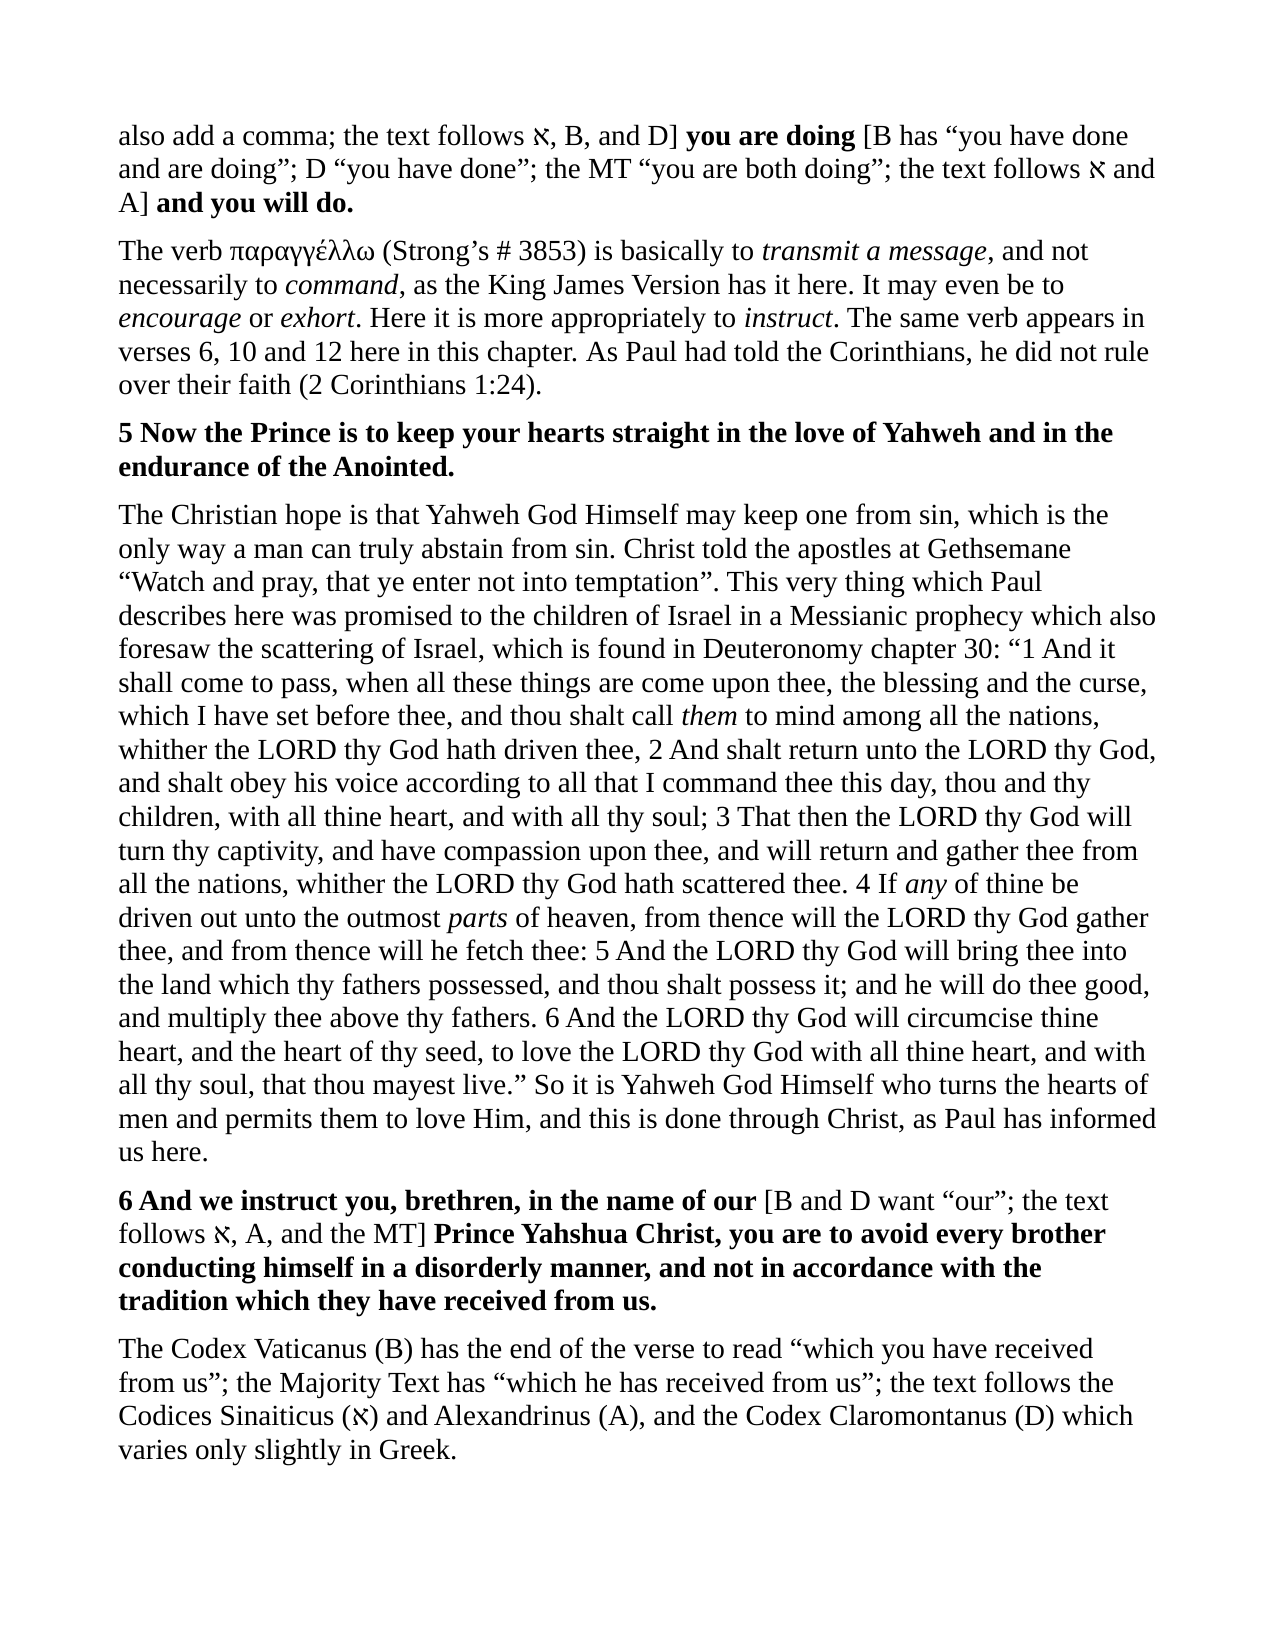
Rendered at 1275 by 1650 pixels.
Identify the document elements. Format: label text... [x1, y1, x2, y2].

text 6 And we instruct you, brethren, in the name of our [B and D want “our”; the text follows א, A, and the MT] Prince Yahshua Christ, you are to avoid every brother conducting himself in a disorderly manner, and not in accordance with the tradition which they have received from us. [118, 1183, 1157, 1317]
text The verb παραγγέλλω (Strong’s # 3853) is basically to transmit a message, and not necessarily to command, as the King James Version has it here. It may even be to encourage or exhort. Here it is more appropriately to instruct. The same verb appears in verses 6, 10 and 12 here in this chapter. As Paul had told the Corinthians, he did not rule over their faith (2 Corinthians 1:24). [118, 233, 1157, 401]
text 5 Now the Prince is to keep your hearts straight in the love of Yahweh and in the endurance of the Anointed. [118, 416, 1157, 483]
text The Christian hope is that Yahweh God Himself may keep one from sin, which is the only way a man can truly abstain from sin. Christ told the apostles at Gethsemane “Watch and pray, that ye enter not into temptation”. This very thing which Paul describes here was promised to the children of Israel in a Messianic prophecy which also foresaw the scattering of Israel, which is found in Deuteronomy chapter 30: “1 And it shall come to pass, when all these things are come upon thee, the blessing and the curse, which I have set before thee, and thou shalt call them to mind among all the nations, whither the LORD thy God hath driven thee, 2 And shalt return unto the LORD thy God, and shalt obey his voice according to all that I command thee this day, thou and thy children, with all thine heart, and with all thy soul; 3 That then the LORD thy God will turn thy captivity, and have compassion upon thee, and will return and gather thee from all the nations, whither the LORD thy God hath scattered thee. 4 If any of thine be driven out unto the outmost parts of heaven, from thence will the LORD thy God gather thee, and from thence will he fetch thee: 5 And the LORD thy God will bring thee into the land which thy fathers possessed, and thou shalt possess it; and he will do thee good, and multiply thee above thy fathers. 6 And the LORD thy God will circumcise thine heart, and the heart of thy seed, to love the LORD thy God with all thine heart, and with all thy soul, that thou mayest live.” So it is Yahweh God Himself who turns the hearts of men and permits them to love Him, and this is done through Christ, as Paul has informed us here. [118, 497, 1157, 1168]
text The Codex Vaticanus (B) has the end of the verse to read “which you have received from us”; the Majority Text has “which he has received from us”; the text follows the Codices Sinaiticus (א) and Alexandrinus (A), and the Codex Claromontanus (D) which varies only slightly in Greek. [118, 1331, 1157, 1466]
text also add a comma; the text follows א, B, and D] you are doing [B has “you have done and are doing”; D “you have done”; the MT “you are both doing”; the text follows א and A] and you will do. [118, 118, 1157, 219]
